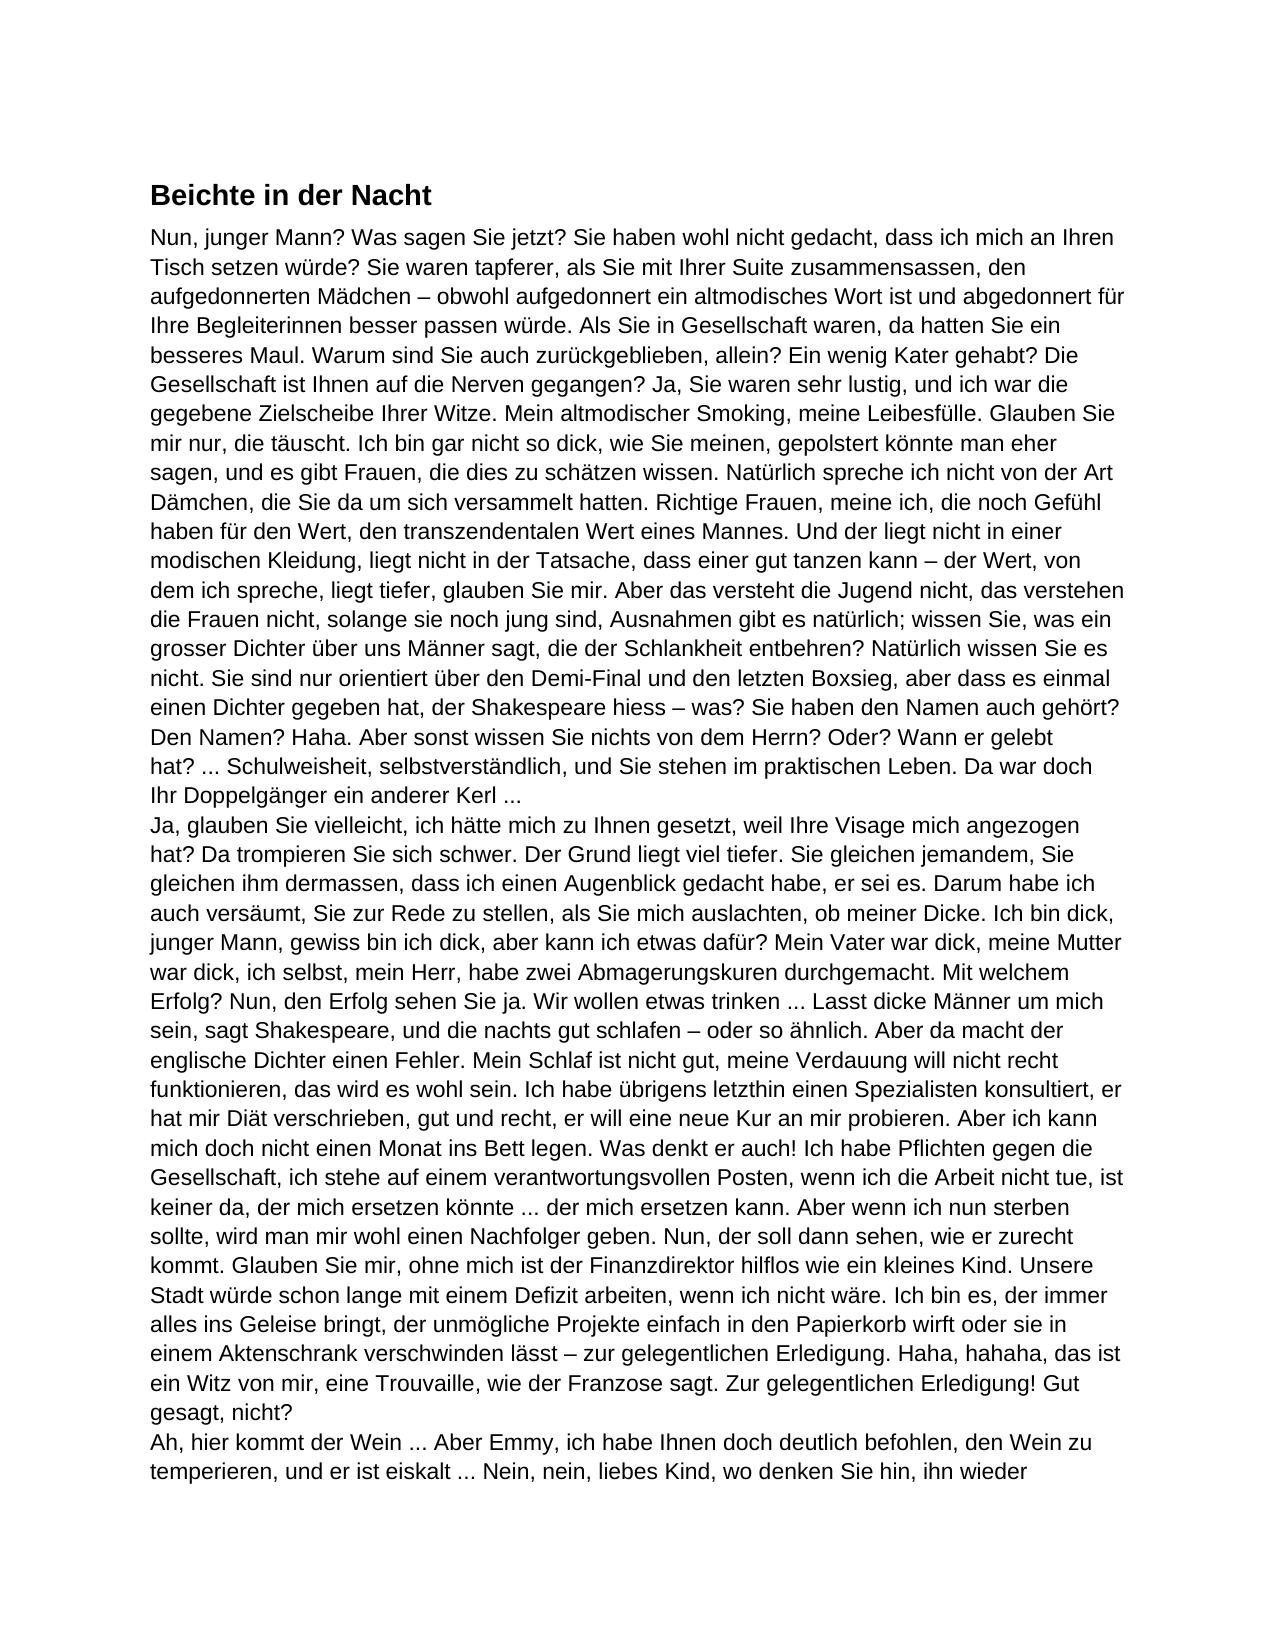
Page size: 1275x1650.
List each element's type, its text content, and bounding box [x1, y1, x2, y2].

subtitle Beichte in der Nacht [150, 179, 1125, 212]
text Nun, junger Mann? Was sagen Sie jetzt? Sie haben wohl nicht gedacht, dass ich mich an Ihren Tisch setzen würde? Sie waren tapferer, als Sie mit Ihrer Suite zusammensassen, den aufgedonnerten Mädchen – obwohl aufgedonnert ein altmodisches Wort ist und abgedonnert für Ihre Begleiterinnen besser passen würde. Als Sie in Gesellschaft waren, da hatten Sie ein besseres Maul. Warum sind Sie auch zurückgeblieben, allein? Ein wenig Kater gehabt? Die Gesellschaft ist Ihnen auf die Nerven gegangen? Ja, Sie waren sehr lustig, und ich war die gegebene Zielscheibe Ihrer Witze. Mein altmodischer Smoking, meine Leibesfülle. Glauben Sie mir nur, die täuscht. Ich bin gar nicht so dick, wie Sie meinen, gepolstert könnte man eher sagen, und es gibt Frauen, die dies zu schätzen wissen. Natürlich spreche ich nicht von der Art Dämchen, die Sie da um sich versammelt hatten. Richtige Frauen, meine ich, die noch Gefühl haben für den Wert, den transzendentalen Wert eines Mannes. Und der liegt nicht in einer modischen Kleidung, liegt nicht in der Tatsache, dass einer gut tanzen kann – der Wert, von dem ich spreche, liegt tiefer, glauben Sie mir. Aber das versteht die Jugend nicht, das verstehen die Frauen nicht, solange sie noch jung sind, Ausnahmen gibt es natürlich; wissen Sie, was ein grosser Dichter über uns Männer sagt, die der Schlankheit entbehren? Natürlich wissen Sie es nicht. Sie sind nur orientiert über den Demi-Final und den letzten Boxsieg, aber dass es einmal einen Dichter gegeben hat, der Shakespeare hiess – was? Sie haben den Namen auch gehört? Den Namen? Haha. Aber sonst wissen Sie nichts von dem Herrn? Oder? Wann er gelebt hat? ... Schulweisheit, selbstverständlich, und Sie stehen im praktischen Leben. Da war doch Ihr Doppelgänger ein anderer Kerl ... [150, 225, 1125, 809]
text Ja, glauben Sie vielleicht, ich hätte mich zu Ihnen gesetzt, weil Ihre Visage mich angezogen hat? Da trompieren Sie sich schwer. Der Grund liegt viel tiefer. Sie gleichen jemandem, Sie gleichen ihm dermassen, dass ich einen Augenblick gedacht habe, er sei es. Darum habe ich auch versäumt, Sie zur Rede zu stellen, als Sie mich auslachten, ob meiner Dicke. Ich bin dick, junger Mann, gewiss bin ich dick, aber kann ich etwas dafür? Mein Vater war dick, meine Mutter war dick, ich selbst, mein Herr, habe zwei Abmagerungskuren durchgemacht. Mit welchem Erfolg? Nun, den Erfolg sehen Sie ja. Wir wollen etwas trinken ... Lasst dicke Männer um mich sein, sagt Shakespeare, und die nachts gut schlafen – oder so ähnlich. Aber da macht der englische Dichter einen Fehler. Mein Schlaf ist nicht gut, meine Verdauung will nicht recht funktionieren, das wird es wohl sein. Ich habe übrigens letzthin einen Spezialisten konsultiert, er hat mir Diät verschrieben, gut und recht, er will eine neue Kur an mir probieren. Aber ich kann mich doch nicht einen Monat ins Bett legen. Was denkt er auch! Ich habe Pflichten gegen die Gesellschaft, ich stehe auf einem verantwortungsvollen Posten, wenn ich die Arbeit nicht tue, ist keiner da, der mich ersetzen könnte ... der mich ersetzen kann. Aber wenn ich nun sterben sollte, wird man mir wohl einen Nachfolger geben. Nun, der soll dann sehen, wie er zurecht kommt. Glauben Sie mir, ohne mich ist der Finanzdirektor hilflos wie ein kleines Kind. Unsere Stadt würde schon lange mit einem Defizit arbeiten, wenn ich nicht wäre. Ich bin es, der immer alles ins Geleise bringt, der unmögliche Projekte einfach in den Papierkorb wirft oder sie in einem Aktenschrank verschwinden lässt – zur gelegentlichen Erledigung. Haha, hahaha, das ist ein Witz von mir, eine Trouvaille, wie der Franzose sagt. Zur gelegentlichen Erledigung! Gut gesagt, nicht? [150, 812, 1125, 1426]
text Ah, hier kommt der Wein ... Aber Emmy, ich habe Ihnen doch deutlich befohlen, den Wein zu temperieren, und er ist eiskalt ... Nein, nein, liebes Kind, wo denken Sie hin, ihn wieder [150, 1429, 1125, 1484]
